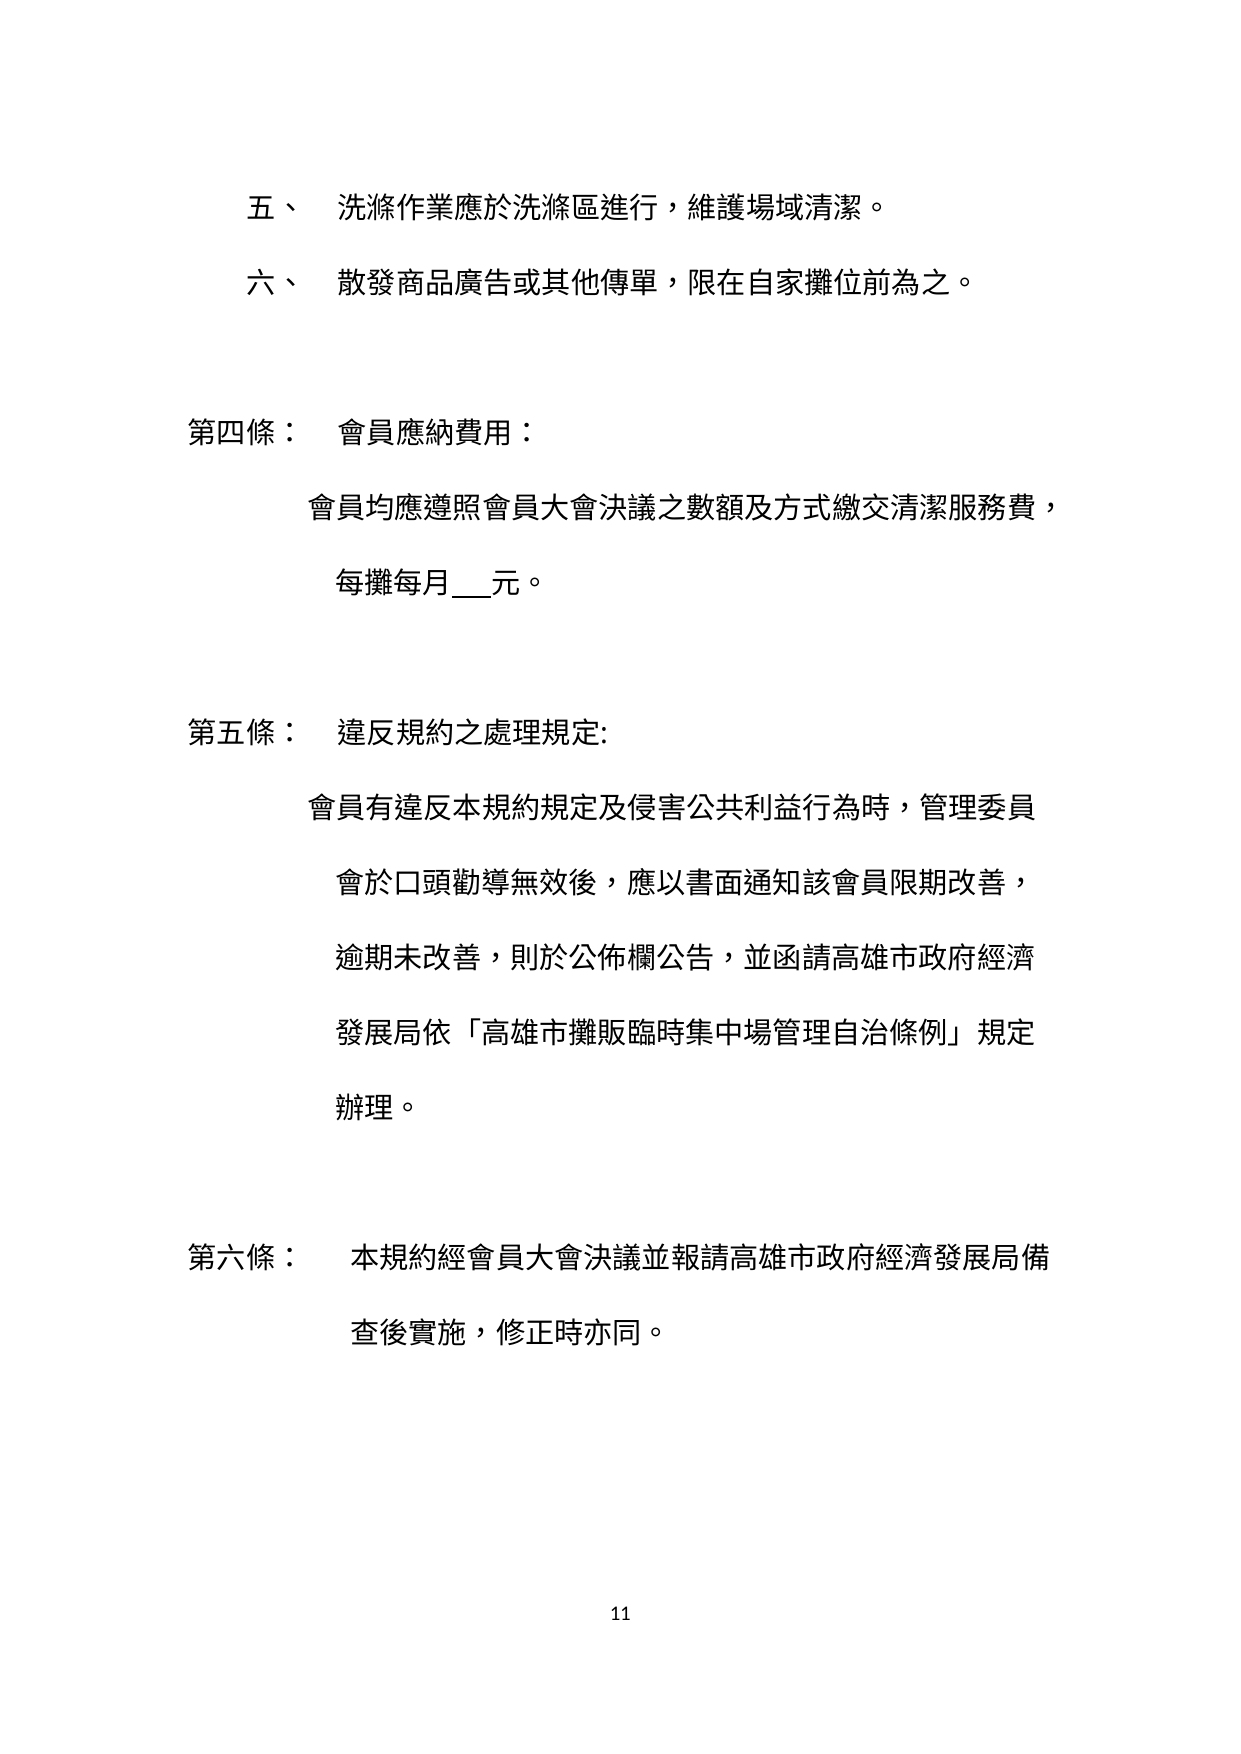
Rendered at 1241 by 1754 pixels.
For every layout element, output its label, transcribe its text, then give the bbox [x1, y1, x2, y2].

list 洗滌作業應於洗滌區進行，維護場域清潔。 [237, 162, 1053, 237]
list 違反規約之處理規定: [187, 687, 1053, 762]
list 散發商品廣告或其他傳單，限在自家攤位前為之。 [237, 237, 1053, 312]
text 會員有違反本規約規定及侵害公共利益行為時，管理委員會於口頭勸導無效後，應以書面通知該會員限期改善，逾期未改善，則於公佈欄公告，並函請高雄市政府經濟發展局依「高雄市攤販臨時集中場管理自治條例」規定辦理。 [276, 762, 1053, 1137]
list 本規約經會員大會決議並報請高雄市政府經濟發展局備查後實施，修正時亦同。 [187, 1212, 1053, 1362]
list 會員應納費用： [187, 387, 1053, 462]
text 會員均應遵照會員大會決議之數額及方式繳交清潔服務費，每攤每月 元。 [276, 462, 1053, 612]
